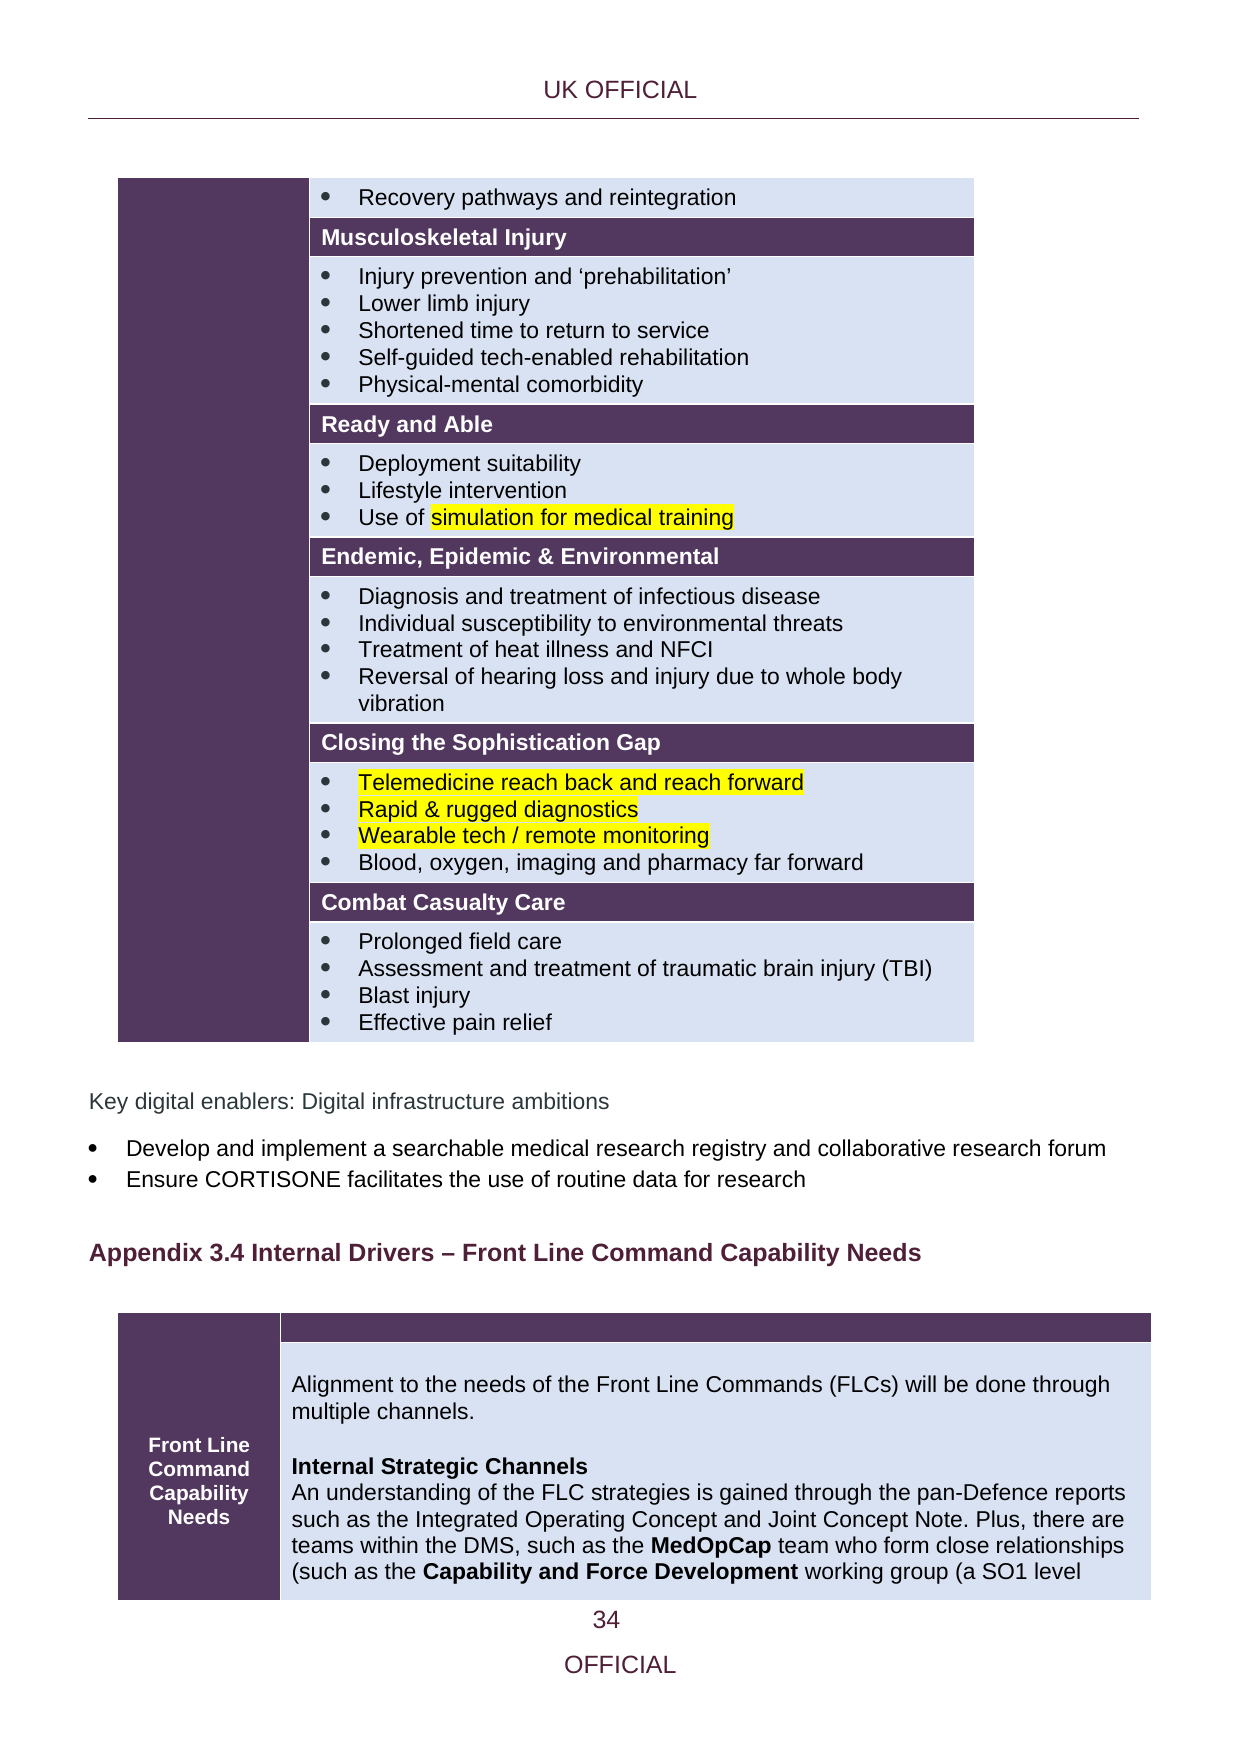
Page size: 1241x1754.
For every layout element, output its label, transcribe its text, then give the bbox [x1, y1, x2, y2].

table_header [118, 178, 309, 1042]
subtitle Appendix 3.4 Internal Drivers – Front Line Command Capability Needs [89, 1238, 1152, 1266]
table_cell Combat Casualty Care [310, 883, 974, 921]
table_cell Diagnosis and treatment of infectious disease Individual susceptibility to environmental threats Treatment of heat illness and NFCI Reversal of hearing loss and injury due to whole body vibration [310, 577, 974, 722]
table_cell Closing the Sophistication Gap [310, 724, 974, 762]
table_cell Ready and Able [310, 405, 974, 443]
table_cell Endemic, Epidemic & Environmental [310, 538, 974, 576]
table_header Front Line Command Capability Needs [118, 1313, 280, 1600]
table_cell Prolonged field care Assessment and treatment of traumatic brain injury (TBI) Blast injury Effective pain relief [310, 923, 974, 1042]
list Ensure CORTISONE facilitates the use of routine data for research [89, 1166, 1152, 1192]
table_cell Musculoskeletal Injury [310, 218, 974, 256]
table_cell Injury prevention and ‘prehabilitation’ Lower limb injury Shortened time to return to service Self-guided tech-enabled rehabilitation Physical-mental comorbidity [310, 257, 974, 403]
table_cell Alignment to the needs of the Front Line Commands (FLCs) will be done through multiple channels. Internal Strategic Channels An understanding of the FLC strategies is gained through the pan-Defence reports such as the Integrated Operating Concept and Joint Concept Note. Plus, there are teams within the DMS, such as the MedOpCap team who form close relationships (such as the Capability and Force Development working group (a SO1 level [281, 1343, 1151, 1600]
table_cell Deployment suitability Lifestyle intervention Use of simulation for medical training [310, 444, 974, 536]
table_cell Telemedicine reach back and reach forward Rapid & rugged diagnostics Wearable tech / remote monitoring Blood, oxygen, imaging and pharmacy far forward [310, 763, 974, 882]
text Key digital enablers: Digital infrastructure ambitions [89, 1088, 1152, 1114]
table_cell Novel intervention Mental health promotion strategies Recovery pathways and reintegration [310, 178, 974, 217]
table_header [281, 1313, 1151, 1342]
list Develop and implement a searchable medical research registry and collaborative research forum [89, 1135, 1152, 1162]
